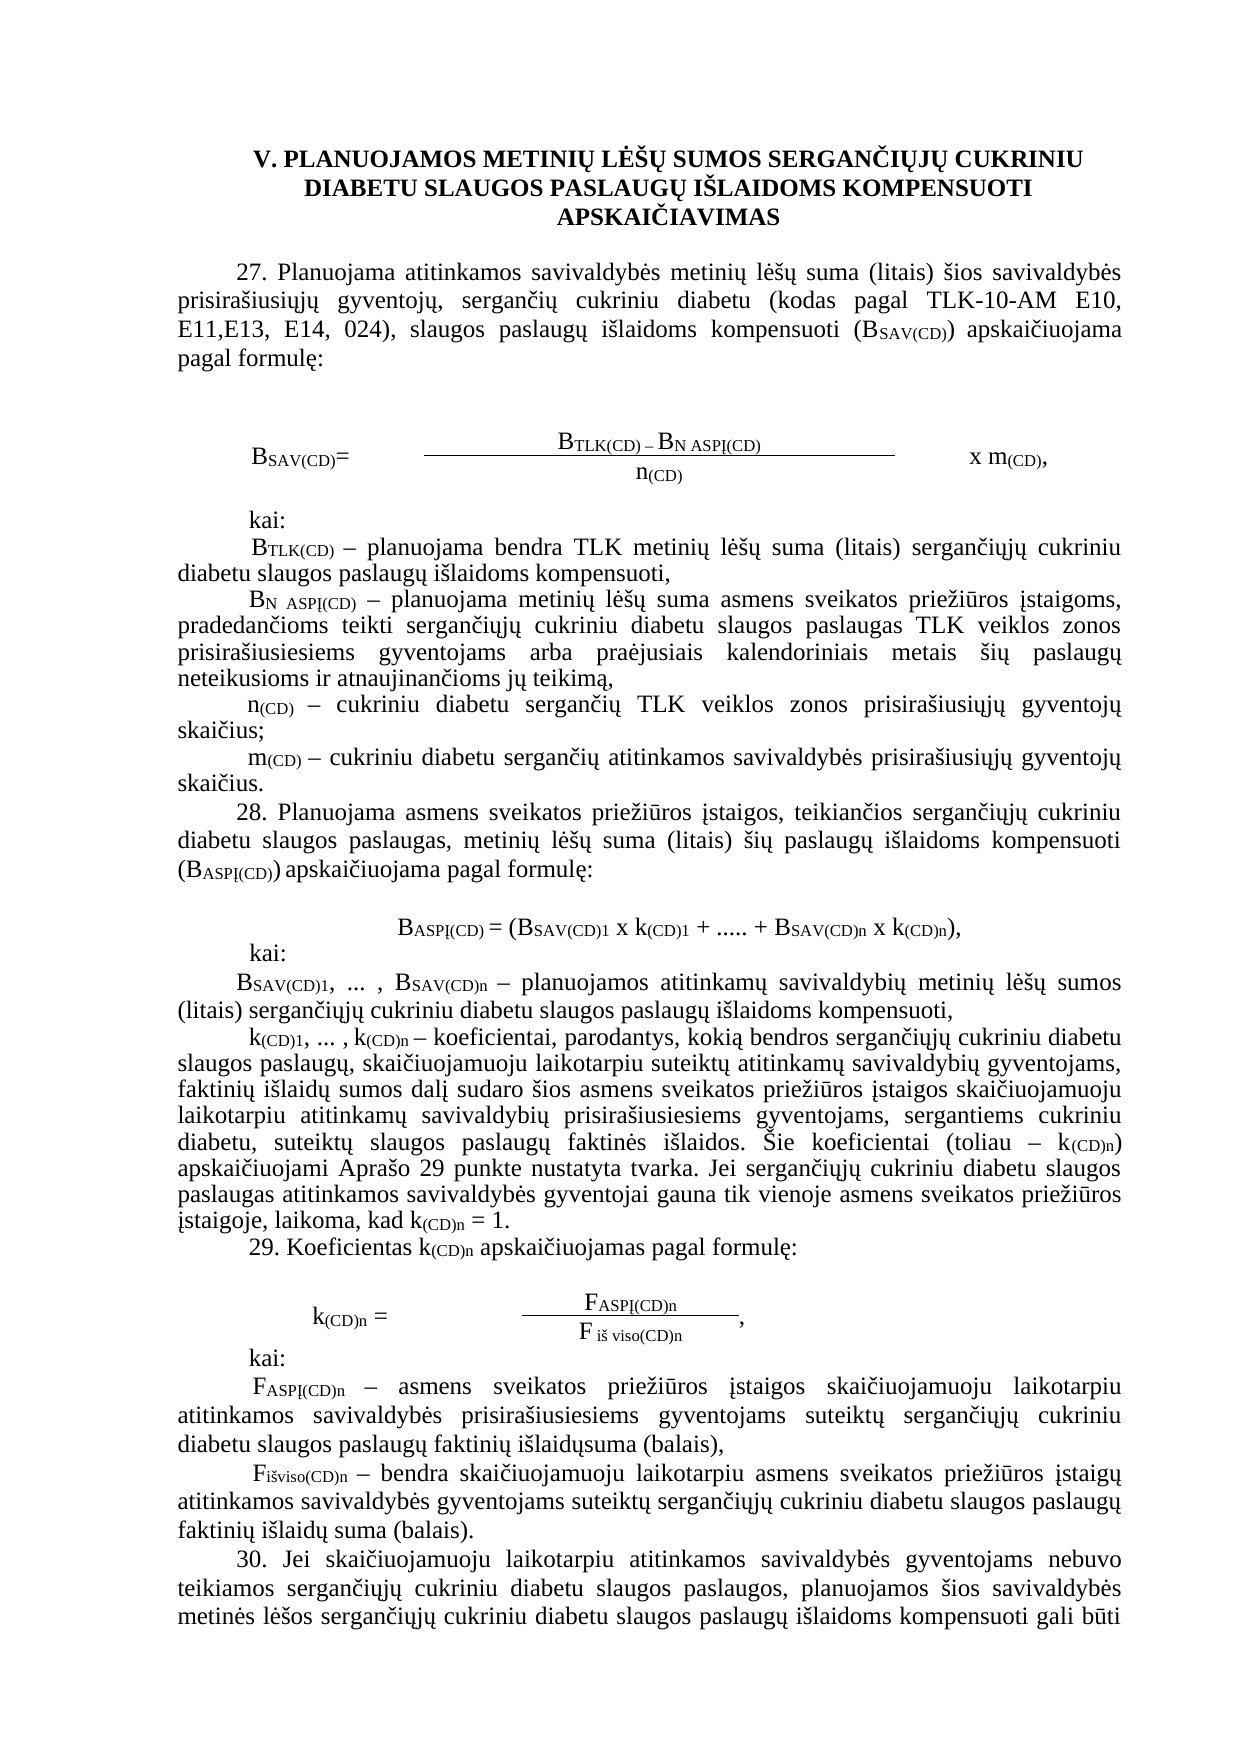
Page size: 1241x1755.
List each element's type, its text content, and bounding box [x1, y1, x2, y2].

text BTLK(CD) – planuojama bendra TLK metinių lėšų suma (litais) sergančiųjų cukriniu diabetu slaugos paslaugų išlaidoms kompensuoti, [177, 534, 1122, 587]
text 28. Planuojama asmens sveikatos priežiūros įstaigos, teikiančios sergančiųjų cukriniu diabetu slaugos paslaugas, metinių lėšų suma (litais) šių paslaugų išlaidoms kompensuoti (BASPĮ(CD)) apskaičiuojama pagal formulę: [177, 797, 1122, 883]
table_header x m(CD), [895, 426, 1122, 485]
table_header k(CD)n = [177, 1287, 522, 1345]
text m(CD) – cukriniu diabetu sergančių atitinkamos savivaldybės prisirašiusiųjų gyventojų skaičius. [177, 744, 1122, 797]
text FASPĮ(CD)n – asmens sveikatos priežiūros įstaigos skaičiuojamuoju laikotarpiu atitinkamos savivaldybės prisirašiusiesiems gyventojams suteiktų sergančiųjų cukriniu diabetu slaugos paslaugų faktinių išlaidųsuma (balais), [177, 1371, 1122, 1458]
text kai: [249, 940, 1122, 967]
table_header BSAV(CD)= [177, 426, 423, 485]
text kai: [248, 508, 1122, 534]
text k(CD)1, ... , k(CD)n – koeficientai, parodantys, kokią bendros sergančiųjų cukriniu diabetu slaugos paslaugų, skaičiuojamuoju laikotarpiu suteiktų atitinkamų savivaldybių gyventojams, faktinių išlaidų sumos dalį sudaro šios asmens sveikatos priežiūros įstaigos skaičiuojamuoju laikotarpiu atitinkamų savivaldybių prisirašiusiesiems gyventojams, sergantiems cukriniu diabetu, suteiktų slaugos paslaugų faktinės išlaidos. Šie koeficientai (toliau – k(CD)n) apskaičiuojami Aprašo 29 punkte nustatyta tvarka. Jei sergančiųjų cukriniu diabetu slaugos paslaugas atitinkamos savivaldybės gyventojai gauna tik vienoje asmens sveikatos priežiūros įstaigoje, laikoma, kad k(CD)n = 1. [177, 1024, 1122, 1234]
text BN ASPĮ(CD) – planuojama metinių lėšų suma asmens sveikatos priežiūros įstaigoms, pradedančioms teikti sergančiųjų cukriniu diabetu slaugos paslaugas TLK veiklos zonos prisirašiusiesiems gyventojams arba praėjusiais kalendoriniais metais šių paslaugų neteikusioms ir atnaujinančioms jų teikimą, [177, 587, 1122, 692]
table_cell F iš viso(CD)n [522, 1316, 738, 1345]
text 27. Planuojama atitinkamos savivaldybės metinių lėšų suma (litais) šios savivaldybės prisirašiusiųjų gyventojų, sergančių cukriniu diabetu (kodas pagal TLK-10-AM E10, E11,E13, E14, 024), slaugos paslaugų išlaidoms kompensuoti (BSAV(CD)) apskaičiuojama pagal formulę: [177, 257, 1122, 372]
text 30. Jei skaičiuojamuoju laikotarpiu atitinkamos savivaldybės gyventojams nebuvo teikiamos sergančiųjų cukriniu diabetu slaugos paslaugos, planuojamos šios savivaldybės metinės lėšos sergančiųjų cukriniu diabetu slaugos paslaugų išlaidoms kompensuoti gali būti [177, 1544, 1122, 1630]
table_header BTLK(CD) – BN ASPĮ(CD) [424, 426, 894, 455]
table_cell n(CD) [424, 456, 894, 485]
table_header , [739, 1287, 1122, 1345]
text n(CD) – cukriniu diabetu sergančių TLK veiklos zonos prisirašiusiųjų gyventojų skaičius; [177, 692, 1122, 744]
table_header FASPĮ(CD)n [522, 1287, 738, 1315]
text BASPĮ(CD) = (BSAV(CD)1 x k(CD)1 + ..... + BSAV(CD)n x k(CD)n), [177, 912, 1122, 940]
text BSAV(CD)1, ... , BSAV(CD)n – planuojamos atitinkamų savivaldybių metinių lėšų sumos (litais) sergančiųjų cukriniu diabetu slaugos paslaugų išlaidoms kompensuoti, [177, 967, 1122, 1024]
text 29. Koeficientas k(CD)n apskaičiuojamas pagal formulę: [177, 1234, 1122, 1260]
text kai: [177, 1345, 1122, 1371]
text V. PLANUOJAMOS METINIŲ LĖŠŲ SUMOS SERGANČIŲJŲ CUKRINIU DIABETU SLAUGOS PASLAUGŲ IŠLAIDOMS KOMPENSUOTI APSKAIČIAVIMAS [215, 144, 1122, 231]
text Fišviso(CD)n – bendra skaičiuojamuoju laikotarpiu asmens sveikatos priežiūros įstaigų atitinkamos savivaldybės gyventojams suteiktų sergančiųjų cukriniu diabetu slaugos paslaugų faktinių išlaidų suma (balais). [177, 1458, 1122, 1544]
